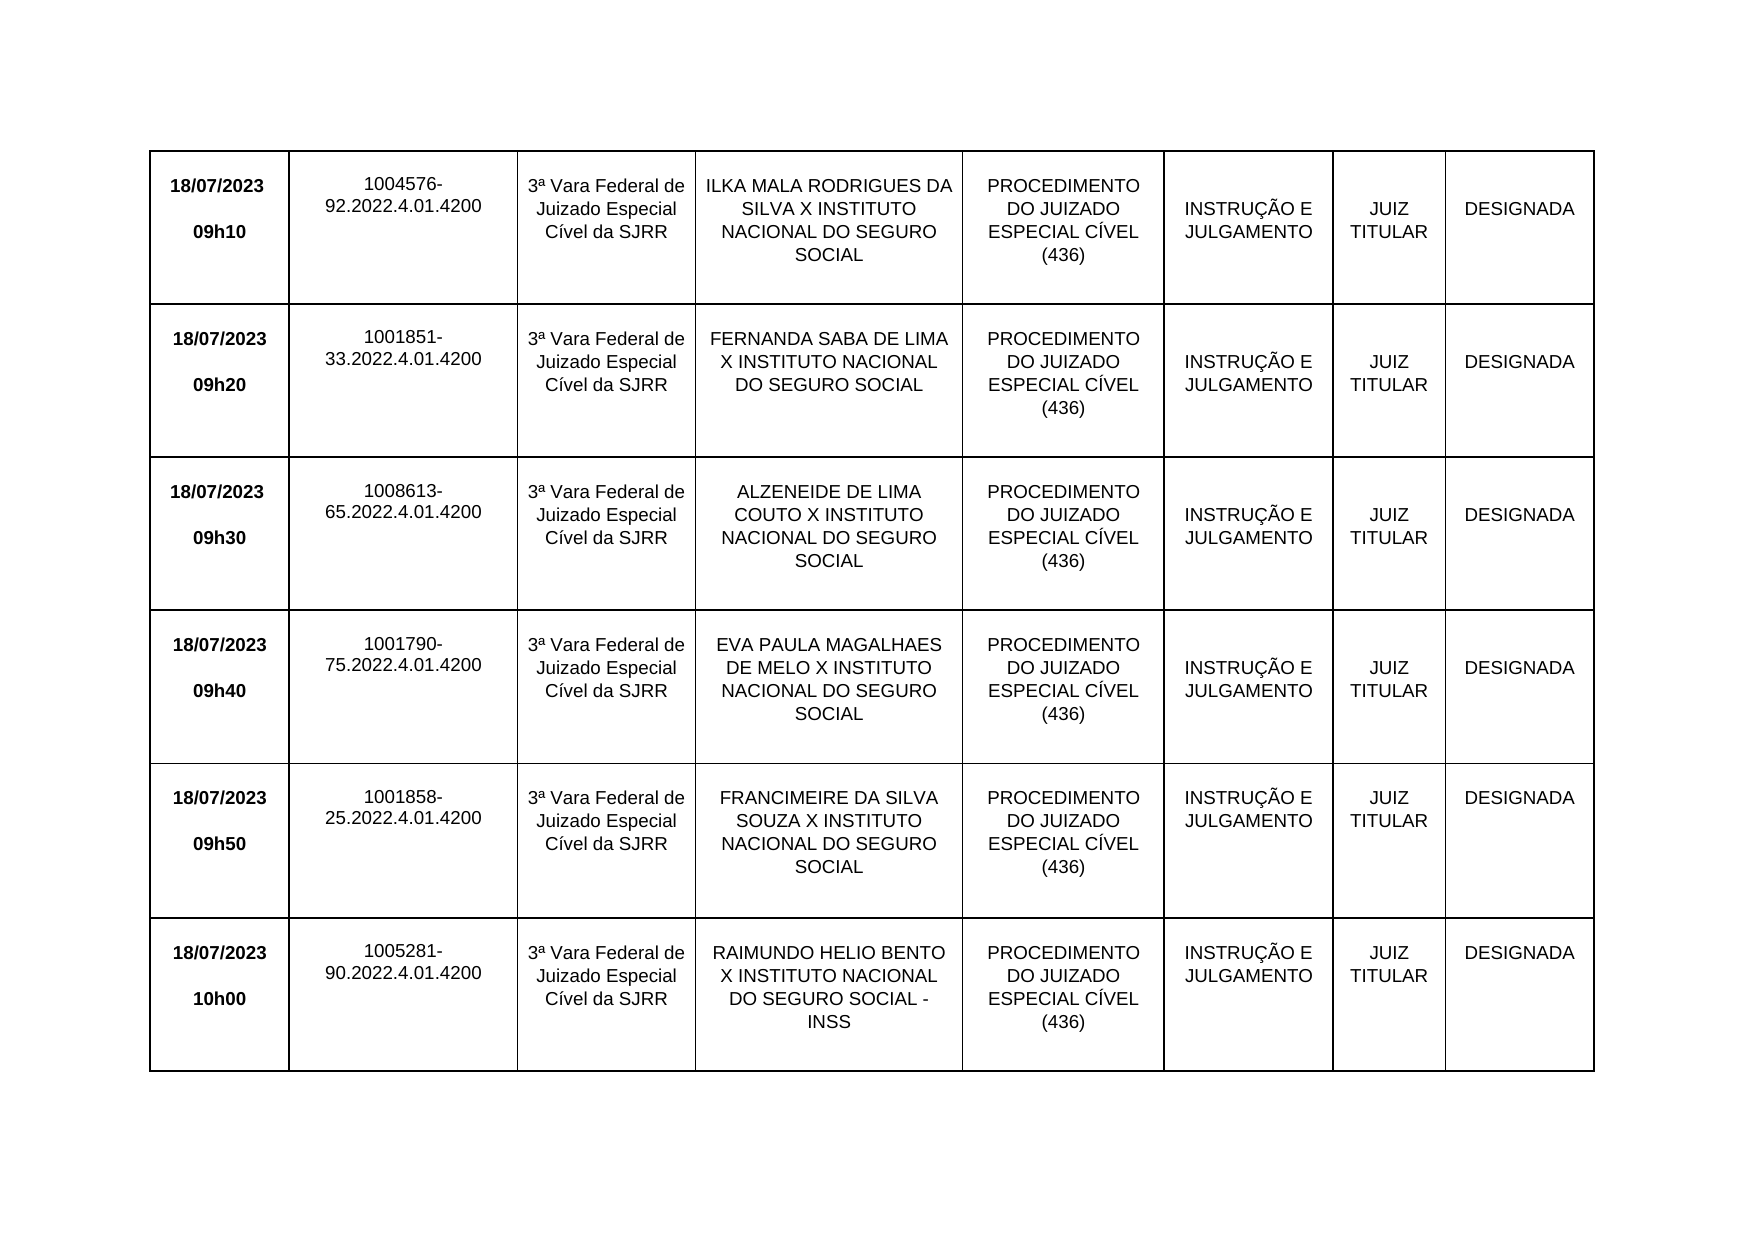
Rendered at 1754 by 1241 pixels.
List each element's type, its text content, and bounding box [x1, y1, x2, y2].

table_cell RAIMUNDO HELIO BENTO X INSTITUTO NACIONAL DO SEGURO SOCIAL - INSS [696, 919, 962, 1070]
table_cell 1008613-65.2022.4.01.4200 [290, 458, 517, 609]
table_cell 3ª Vara Federal de Juizado Especial Cível da SJRR [518, 919, 695, 1070]
table_cell 3ª Vara Federal de Juizado Especial Cível da SJRR [518, 458, 695, 609]
table_cell INSTRUÇÃO E JULGAMENTO [1165, 458, 1332, 609]
table_cell DESIGNADA [1446, 611, 1593, 762]
table_cell JUIZ TITULAR [1334, 611, 1445, 762]
table_cell 3ª Vara Federal de Juizado Especial Cível da SJRR [518, 305, 695, 456]
table_cell JUIZ TITULAR [1334, 152, 1445, 303]
table_cell PROCEDIMENTO DO JUIZADO ESPECIAL CÍVEL (436) [963, 764, 1163, 917]
table_cell PROCEDIMENTO DO JUIZADO ESPECIAL CÍVEL (436) [963, 152, 1163, 303]
table_cell 1001790-75.2022.4.01.4200 [290, 611, 517, 762]
table_cell INSTRUÇÃO E JULGAMENTO [1165, 611, 1332, 762]
table_cell PROCEDIMENTO DO JUIZADO ESPECIAL CÍVEL (436) [963, 458, 1163, 609]
table_cell FRANCIMEIRE DA SILVA SOUZA X INSTITUTO NACIONAL DO SEGURO SOCIAL [696, 764, 962, 917]
table_cell DESIGNADA [1446, 919, 1593, 1070]
table_cell 1001851-33.2022.4.01.4200 [290, 305, 517, 456]
table_cell PROCEDIMENTO DO JUIZADO ESPECIAL CÍVEL (436) [963, 611, 1163, 762]
table_cell 3ª Vara Federal de Juizado Especial Cível da SJRR [518, 764, 695, 917]
table_cell INSTRUÇÃO E JULGAMENTO [1165, 919, 1332, 1070]
table_cell PROCEDIMENTO DO JUIZADO ESPECIAL CÍVEL (436) [963, 305, 1163, 456]
table_cell 18/07/2023 09h20 [151, 305, 288, 456]
table_cell INSTRUÇÃO E JULGAMENTO [1165, 764, 1332, 917]
table_cell ILKA MALA RODRIGUES DA SILVA X INSTITUTO NACIONAL DO SEGURO SOCIAL [696, 152, 962, 303]
table_cell 3ª Vara Federal de Juizado Especial Cível da SJRR [518, 152, 695, 303]
table_cell 1001858-25.2022.4.01.4200 [290, 764, 517, 917]
table_cell JUIZ TITULAR [1334, 305, 1445, 456]
table_cell PROCEDIMENTO DO JUIZADO ESPECIAL CÍVEL (436) [963, 919, 1163, 1070]
table_cell FERNANDA SABA DE LIMA X INSTITUTO NACIONAL DO SEGURO SOCIAL [696, 305, 962, 456]
table_cell DESIGNADA [1446, 152, 1593, 303]
table_cell 18/07/2023 09h40 [151, 611, 288, 762]
table_cell JUIZ TITULAR [1334, 919, 1445, 1070]
table_cell JUIZ TITULAR [1334, 458, 1445, 609]
table_cell 18/07/2023 10h00 [151, 919, 288, 1070]
table_cell 1005281-90.2022.4.01.4200 [290, 919, 517, 1070]
table_cell DESIGNADA [1446, 458, 1593, 609]
table_cell 3ª Vara Federal de Juizado Especial Cível da SJRR [518, 611, 695, 762]
table_cell INSTRUÇÃO E JULGAMENTO [1165, 152, 1332, 303]
table_cell ALZENEIDE DE LIMA COUTO X INSTITUTO NACIONAL DO SEGURO SOCIAL [696, 458, 962, 609]
table_cell 1004576-92.2022.4.01.4200 [290, 152, 517, 303]
table_cell DESIGNADA [1446, 764, 1593, 917]
table_cell 18/07/2023 09h50 [151, 764, 288, 917]
table_cell 18/07/2023 09h30 [151, 458, 288, 609]
table_cell DESIGNADA [1446, 305, 1593, 456]
table_cell 18/07/2023 09h10 [151, 152, 288, 303]
table_cell EVA PAULA MAGALHAES DE MELO X INSTITUTO NACIONAL DO SEGURO SOCIAL [696, 611, 962, 762]
table_cell INSTRUÇÃO E JULGAMENTO [1165, 305, 1332, 456]
table_cell JUIZ TITULAR [1334, 764, 1445, 917]
